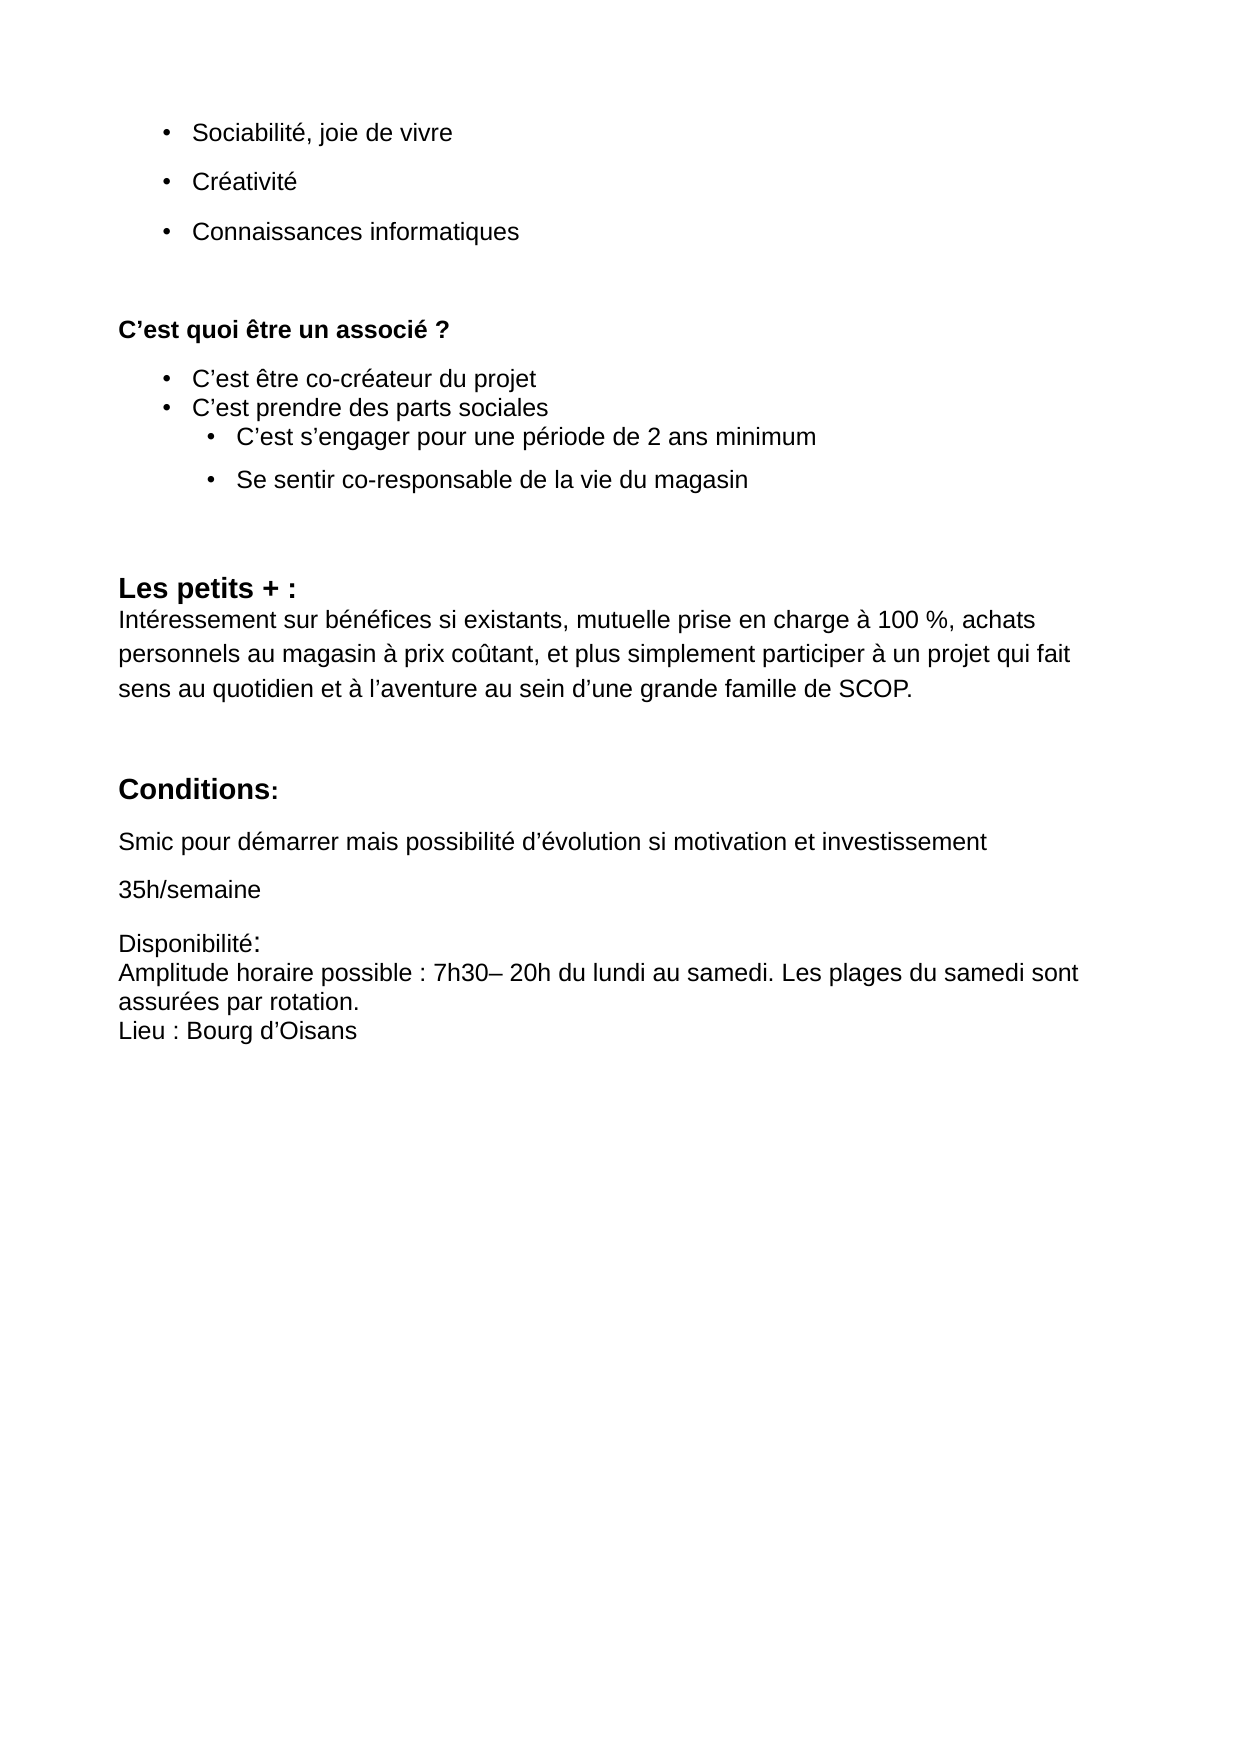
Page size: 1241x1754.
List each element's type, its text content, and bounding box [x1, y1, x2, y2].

text 35h/semaine [118, 876, 1122, 904]
text Disponibilité: [118, 924, 1122, 958]
text Intéressement sur bénéfices si existants, mutuelle prise en charge à 100 %, achats personnels au magasin à prix coûtant, et plus simplement participer à un projet qui fait sens au quotidien et à l’aventure au sein d’une grande famille de SCOP. [118, 604, 1122, 702]
subtitle Les petits + : [118, 571, 1122, 604]
text Conditions: [118, 772, 1122, 805]
list Créativité [162, 167, 1122, 196]
text Amplitude horaire possible : 7h30– 20h du lundi au samedi. Les plages du samedi sont assurées par rotation. [118, 958, 1122, 1016]
list Sociabilité, joie de vivre [162, 118, 1122, 147]
list C’est s’engager pour une période de 2 ans minimum [192, 421, 1122, 450]
list C’est prendre des parts sociales [162, 393, 1122, 421]
list C’est être co-créateur du projet [162, 364, 1122, 393]
list Connaissances informatiques [162, 216, 1122, 245]
text Smic pour démarrer mais possibilité d’évolution si motivation et investissement [118, 826, 1122, 855]
list Se sentir co-responsable de la vie du magasin [192, 465, 1122, 494]
text Lieu : Bourg d’Oisans [118, 1016, 1122, 1044]
text C’est quoi être un associé ? [118, 315, 1122, 343]
